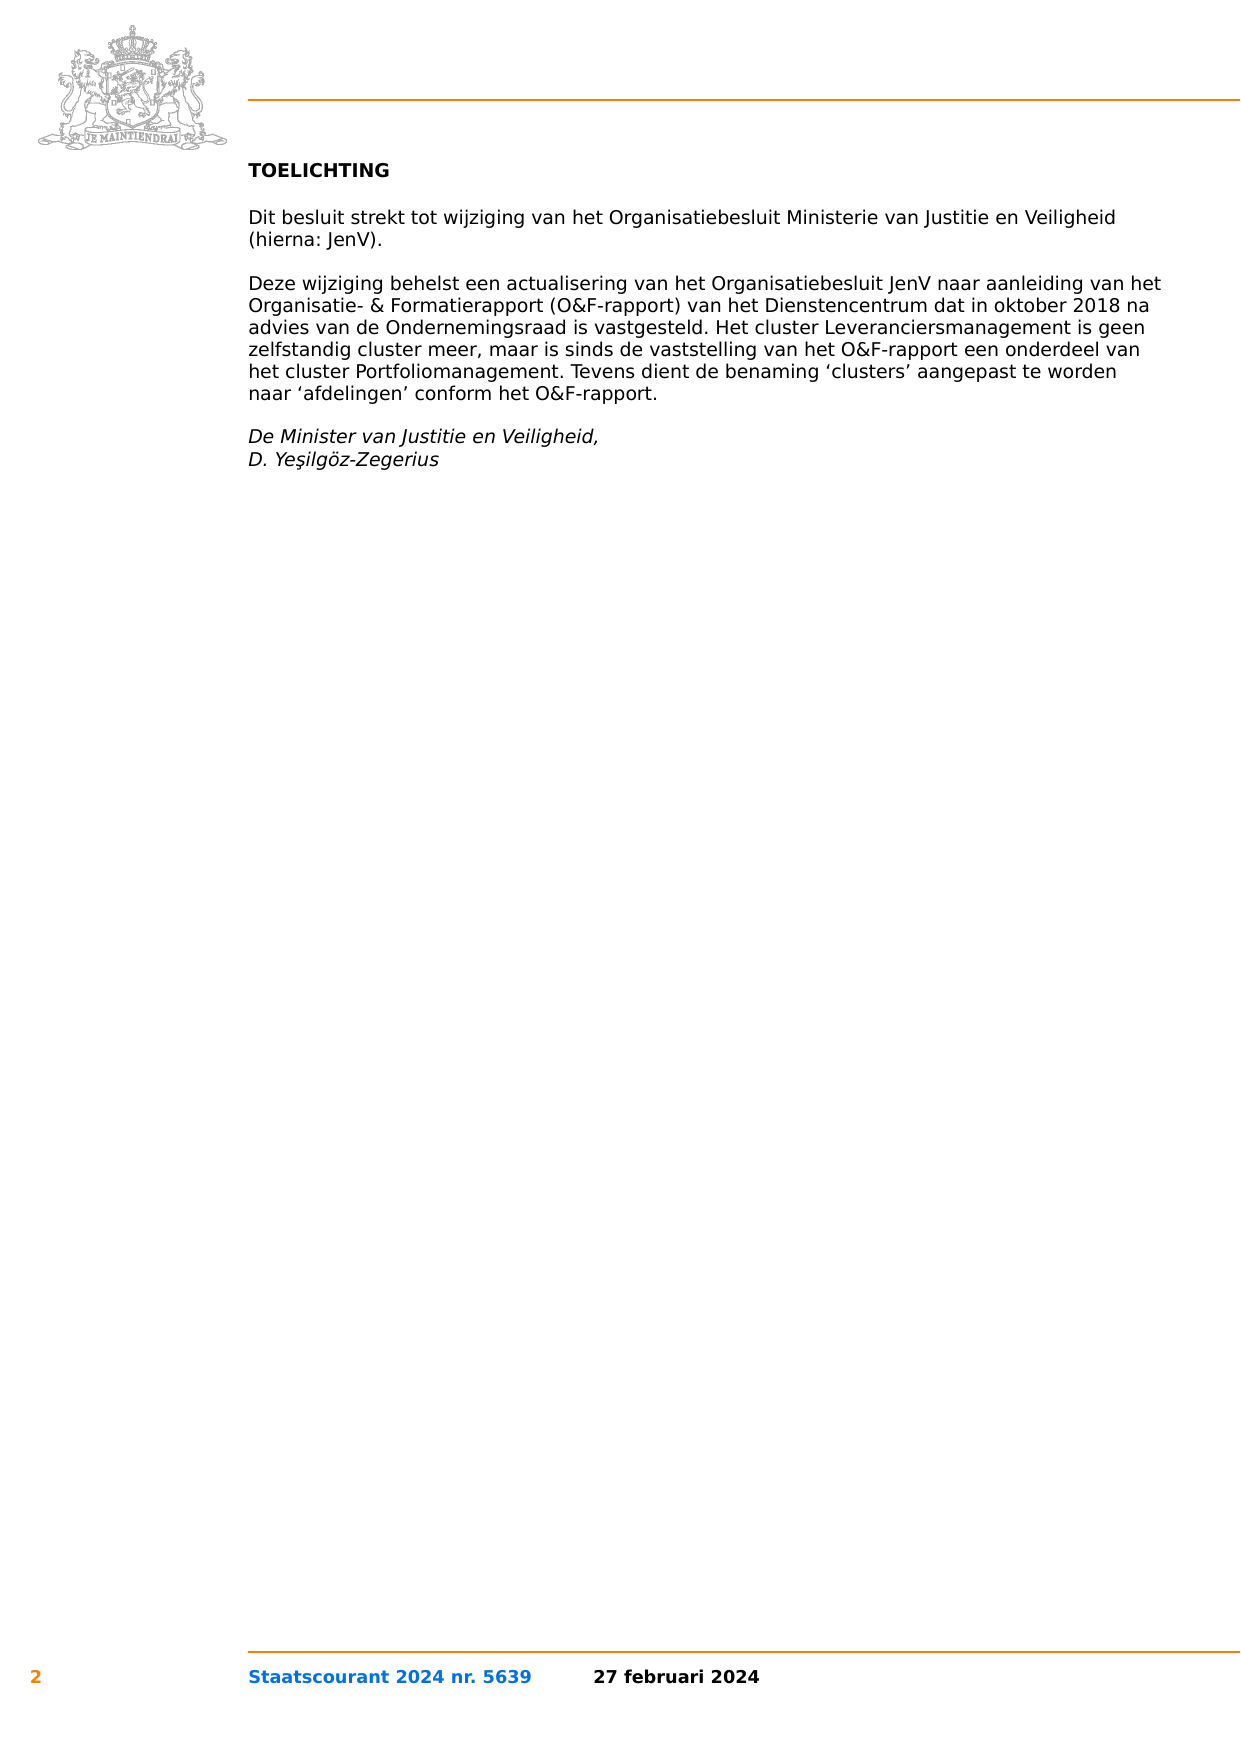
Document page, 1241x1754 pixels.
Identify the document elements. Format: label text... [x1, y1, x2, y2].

picture [38, 25, 227, 150]
text Dit besluit strekt tot wijziging van het Organisatiebesluit Ministerie van Justitie en Veiligheid (hierna: JenV). [248, 207, 1163, 251]
text Deze wijziging behelst een actualisering van het Organisatiebesluit JenV naar aanleiding van het Organisatie- & Formatierapport (O&F-rapport) van het Dienstencentrum dat in oktober 2018 na advies van de Ondernemingsraad is vastgesteld. Het cluster Leveranciersmanagement is geen zelfstandig cluster meer, maar is sinds de vaststelling van het O&F-rapport een onderdeel van het cluster Portfoliomanagement. Tevens dient de benaming ‘clusters’ aangepast te worden naar ‘afdelingen’ conform het O&F-rapport. [248, 273, 1163, 404]
text De Minister van Justitie en Veiligheid, D. Yeşilgöz-Zegerius [248, 426, 1163, 470]
subtitle TOELICHTING [248, 160, 1163, 182]
